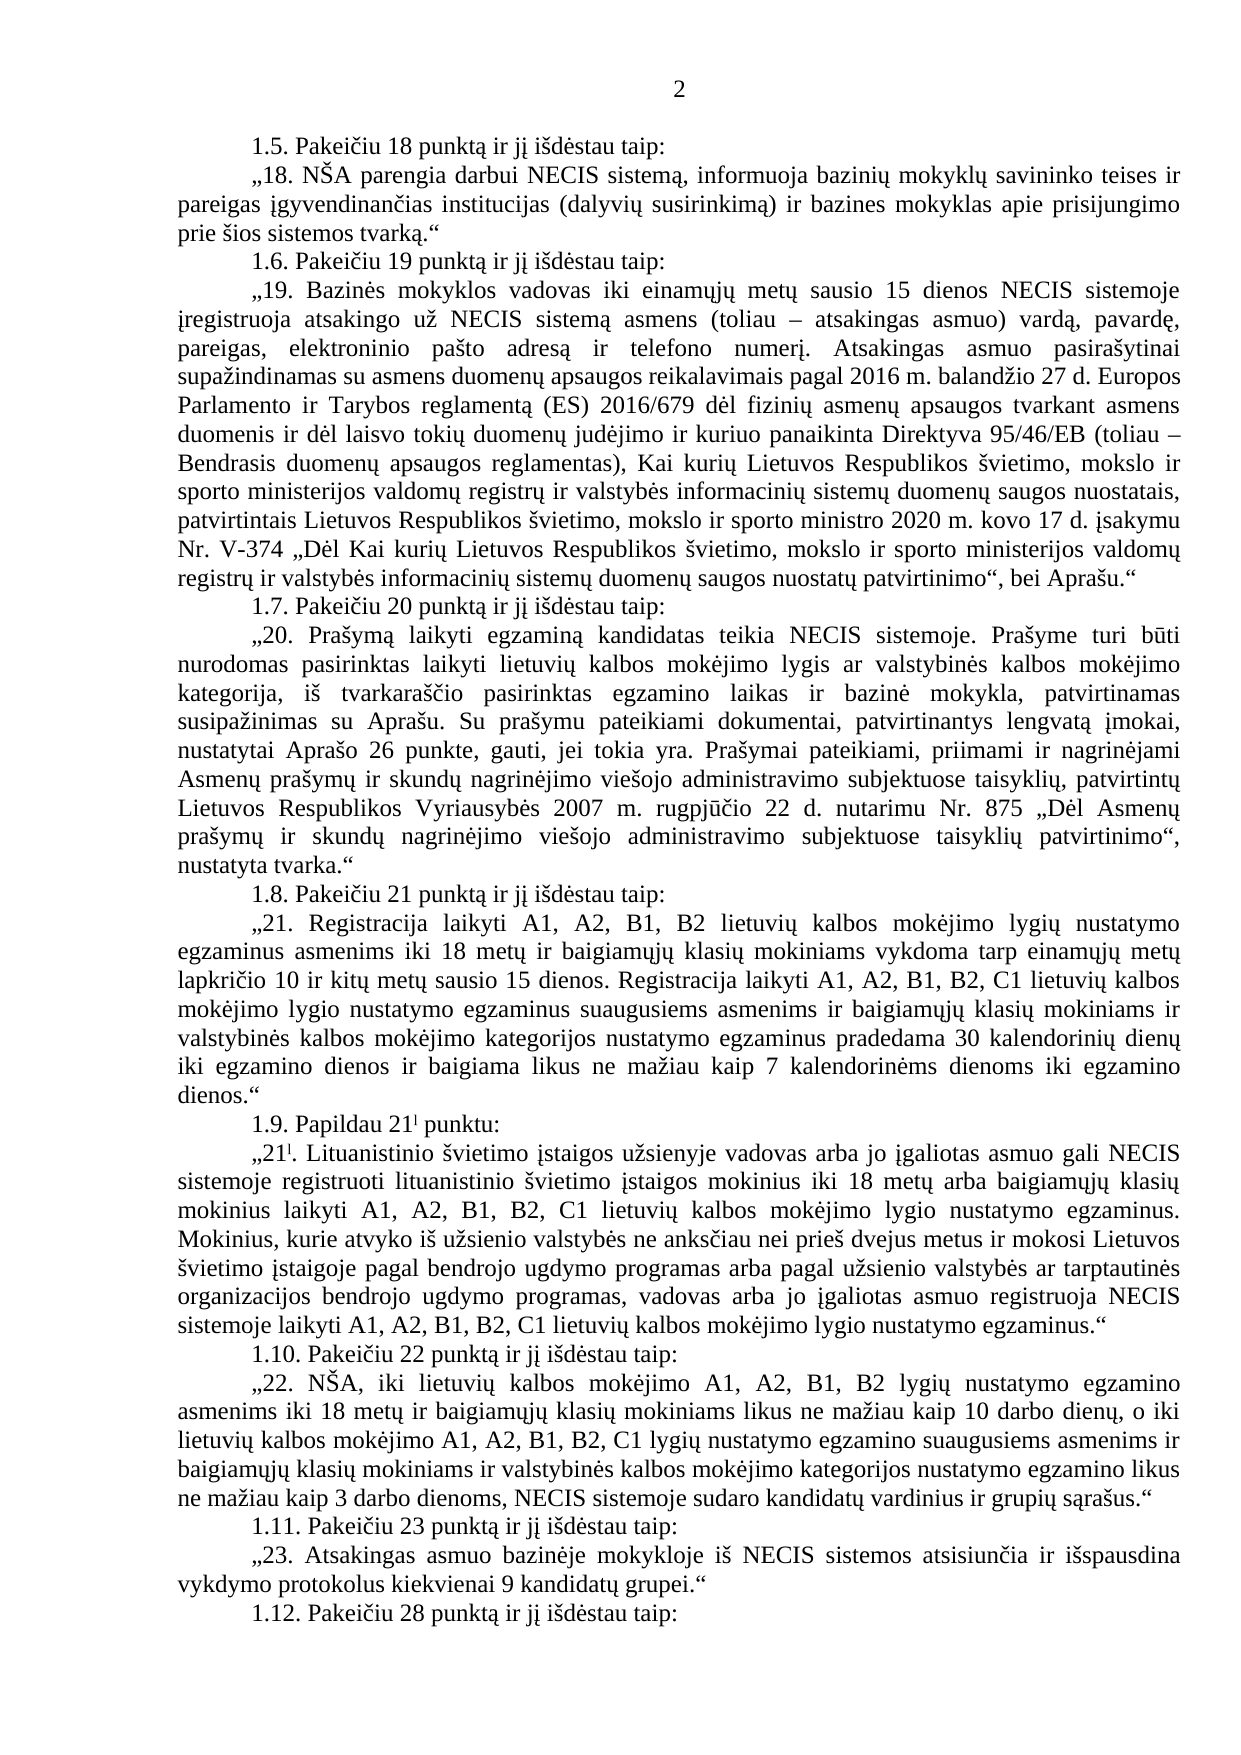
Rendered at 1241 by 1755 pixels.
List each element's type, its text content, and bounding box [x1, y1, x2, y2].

text 1.5. Pakeičiu 18 punktą ir jį išdėstau taip: [177, 131, 1181, 160]
text „18. NŠA parengia darbui NECIS sistemą, informuoja bazinių mokyklų savininko teises ir pareigas įgyvendinančias institucijas (dalyvių susirinkimą) ir bazines mokyklas apie prisijungimo prie šios sistemos tvarką.“ [177, 160, 1181, 246]
text „21ˡ. Lituanistinio švietimo įstaigos užsienyje vadovas arba jo įgaliotas asmuo gali NECIS sistemoje registruoti lituanistinio švietimo įstaigos mokinius iki 18 metų arba baigiamųjų klasių mokinius laikyti A1, A2, B1, B2, C1 lietuvių kalbos mokėjimo lygio nustatymo egzaminus. Mokinius, kurie atvyko iš užsienio valstybės ne anksčiau nei prieš dvejus metus ir mokosi Lietuvos švietimo įstaigoje pagal bendrojo ugdymo programas arba pagal užsienio valstybės ar tarptautinės organizacijos bendrojo ugdymo programas, vadovas arba jo įgaliotas asmuo registruoja NECIS sistemoje laikyti A1, A2, B1, B2, C1 lietuvių kalbos mokėjimo lygio nustatymo egzaminus.“ [177, 1138, 1181, 1339]
text 1.7. Pakeičiu 20 punktą ir jį išdėstau taip: [177, 591, 1181, 620]
text „19. Bazinės mokyklos vadovas iki einamųjų metų sausio 15 dienos NECIS sistemoje įregistruoja atsakingo už NECIS sistemą asmens (toliau – atsakingas asmuo) vardą, pavardę, pareigas, elektroninio pašto adresą ir telefono numerį. Atsakingas asmuo pasirašytinai supažindinamas su asmens duomenų apsaugos reikalavimais pagal 2016 m. balandžio 27 d. Europos Parlamento ir Tarybos reglamentą (ES) 2016/679 dėl fizinių asmenų apsaugos tvarkant asmens duomenis ir dėl laisvo tokių duomenų judėjimo ir kuriuo panaikinta Direktyva 95/46/EB (toliau – Bendrasis duomenų apsaugos reglamentas), Kai kurių Lietuvos Respublikos švietimo, mokslo ir sporto ministerijos valdomų registrų ir valstybės informacinių sistemų duomenų saugos nuostatais, patvirtintais Lietuvos Respublikos švietimo, mokslo ir sporto ministro 2020 m. kovo 17 d. įsakymu Nr. V-374 „Dėl Kai kurių Lietuvos Respublikos švietimo, mokslo ir sporto ministerijos valdomų registrų ir valstybės informacinių sistemų duomenų saugos nuostatų patvirtinimo“, bei Aprašu.“ [177, 275, 1181, 591]
text 1.9. Papildau 21ˡ punktu: [177, 1109, 1181, 1138]
text 1.12. Pakeičiu 28 punktą ir jį išdėstau taip: [177, 1598, 1181, 1626]
text „21. Registracija laikyti A1, A2, B1, B2 lietuvių kalbos mokėjimo lygių nustatymo egzaminus asmenims iki 18 metų ir baigiamųjų klasių mokiniams vykdoma tarp einamųjų metų lapkričio 10 ir kitų metų sausio 15 dienos. Registracija laikyti A1, A2, B1, B2, C1 lietuvių kalbos mokėjimo lygio nustatymo egzaminus suaugusiems asmenims ir baigiamųjų klasių mokiniams ir valstybinės kalbos mokėjimo kategorijos nustatymo egzaminus pradedama 30 kalendorinių dienų iki egzamino dienos ir baigiama likus ne mažiau kaip 7 kalendorinėms dienoms iki egzamino dienos.“ [177, 908, 1181, 1109]
text „23. Atsakingas asmuo bazinėje mokykloje iš NECIS sistemos atsisiunčia ir išspausdina vykdymo protokolus kiekvienai 9 kandidatų grupei.“ [177, 1540, 1181, 1598]
text 1.6. Pakeičiu 19 punktą ir jį išdėstau taip: [177, 246, 1181, 275]
text „20. Prašymą laikyti egzaminą kandidatas teikia NECIS sistemoje. Prašyme turi būti nurodomas pasirinktas laikyti lietuvių kalbos mokėjimo lygis ar valstybinės kalbos mokėjimo kategorija, iš tvarkaraščio pasirinktas egzamino laikas ir bazinė mokykla, patvirtinamas susipažinimas su Aprašu. Su prašymu pateikiami dokumentai, patvirtinantys lengvatą įmokai, nustatytai Aprašo 26 punkte, gauti, jei tokia yra. Prašymai pateikiami, priimami ir nagrinėjami Asmenų prašymų ir skundų nagrinėjimo viešojo administravimo subjektuose taisyklių, patvirtintų Lietuvos Respublikos Vyriausybės 2007 m. rugpjūčio 22 d. nutarimu Nr. 875 „Dėl Asmenų prašymų ir skundų nagrinėjimo viešojo administravimo subjektuose taisyklių patvirtinimo“, nustatyta tvarka.“ [177, 620, 1181, 879]
text 1.11. Pakeičiu 23 punktą ir jį išdėstau taip: [177, 1511, 1181, 1540]
text „22. NŠA, iki lietuvių kalbos mokėjimo A1, A2, B1, B2 lygių nustatymo egzamino asmenims iki 18 metų ir baigiamųjų klasių mokiniams likus ne mažiau kaip 10 darbo dienų, o iki lietuvių kalbos mokėjimo A1, A2, B1, B2, C1 lygių nustatymo egzamino suaugusiems asmenims ir baigiamųjų klasių mokiniams ir valstybinės kalbos mokėjimo kategorijos nustatymo egzamino likus ne mažiau kaip 3 darbo dienoms, NECIS sistemoje sudaro kandidatų vardinius ir grupių sąrašus.“ [177, 1368, 1181, 1511]
text 1.10. Pakeičiu 22 punktą ir jį išdėstau taip: [177, 1339, 1181, 1368]
text 1.8. Pakeičiu 21 punktą ir jį išdėstau taip: [177, 879, 1181, 908]
